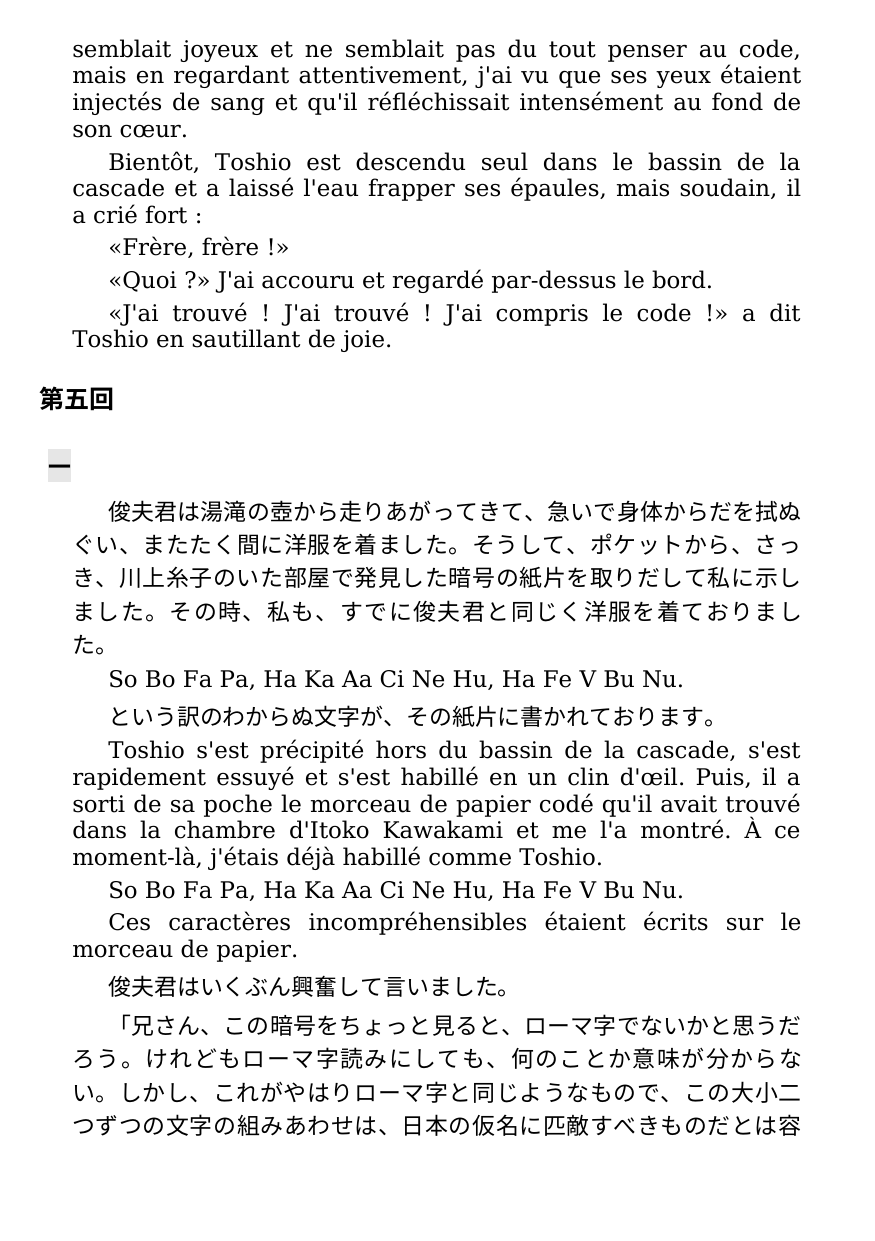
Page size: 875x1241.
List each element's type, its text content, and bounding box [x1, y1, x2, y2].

text semblait joyeux et ne semblait pas du tout penser au code, mais en regardant attentivement, j'ai vu que ses yeux étaient injectés de sang et qu'il réfléchissait intensément au fond de son cœur. [72, 36, 802, 143]
subtitle 第五回 [36, 377, 838, 419]
text 俊夫君はいくぶん興奮して言いました。 [72, 969, 802, 1002]
subtitle 一 [71, 449, 838, 482]
text 「兄さん、この暗号をちょっと見ると、ローマ字でないかと思うだろう。けれどもローマ字読みにしても、何のことか意味が分からない。しかし、これがやはりローマ字と同じようなもので、この大小二つずつの文字の組みあわせは、日本の仮名に匹敵すべきものだとは容 [72, 1008, 802, 1141]
text Ces caractères incompréhensibles étaient écrits sur le morceau de papier. [72, 909, 802, 963]
text Toshio s'est précipité hors du bassin de la cascade, s'est rapidement essuyé et s'est habillé en un clin d'œil. Puis, il a sorti de sa poche le morceau de papier codé qu'il avait trouvé dans la chambre d'Itoko Kawakami et me l'a montré. À ce moment-là, j'étais déjà habillé comme Toshio. [72, 738, 802, 871]
text «Quoi ?» J'ai accouru et regardé par-dessus le bord. [72, 267, 802, 294]
text So Bo Fa Pa, Ha Ka Aa Ci Ne Hu, Ha Fe V Bu Nu. [72, 877, 802, 903]
text という訳のわからぬ文字が、その紙片に書かれております。 [72, 698, 802, 732]
text «Frère, frère !» [72, 234, 802, 261]
text 俊夫君は湯滝の壺から走りあがってきて、急いで身体からだを拭ぬぐい、またたく間に洋服を着ました。そうして、ポケットから、さっき、川上糸子のいた部屋で発見した暗号の紙片を取りだして私に示しました。その時、私も、すでに俊夫君と同じく洋服を着ておりました。 [72, 494, 802, 660]
text So Bo Fa Pa, Ha Ka Aa Ci Ne Hu, Ha Fe V Bu Nu. [72, 666, 802, 692]
text «J'ai trouvé ! J'ai trouvé ! J'ai compris le code !» a dit Toshio en sautillant de joie. [72, 300, 802, 353]
text Bientôt, Toshio est descendu seul dans le bassin de la cascade et a laissé l'eau frapper ses épaules, mais soudain, il a crié fort : [72, 149, 802, 229]
